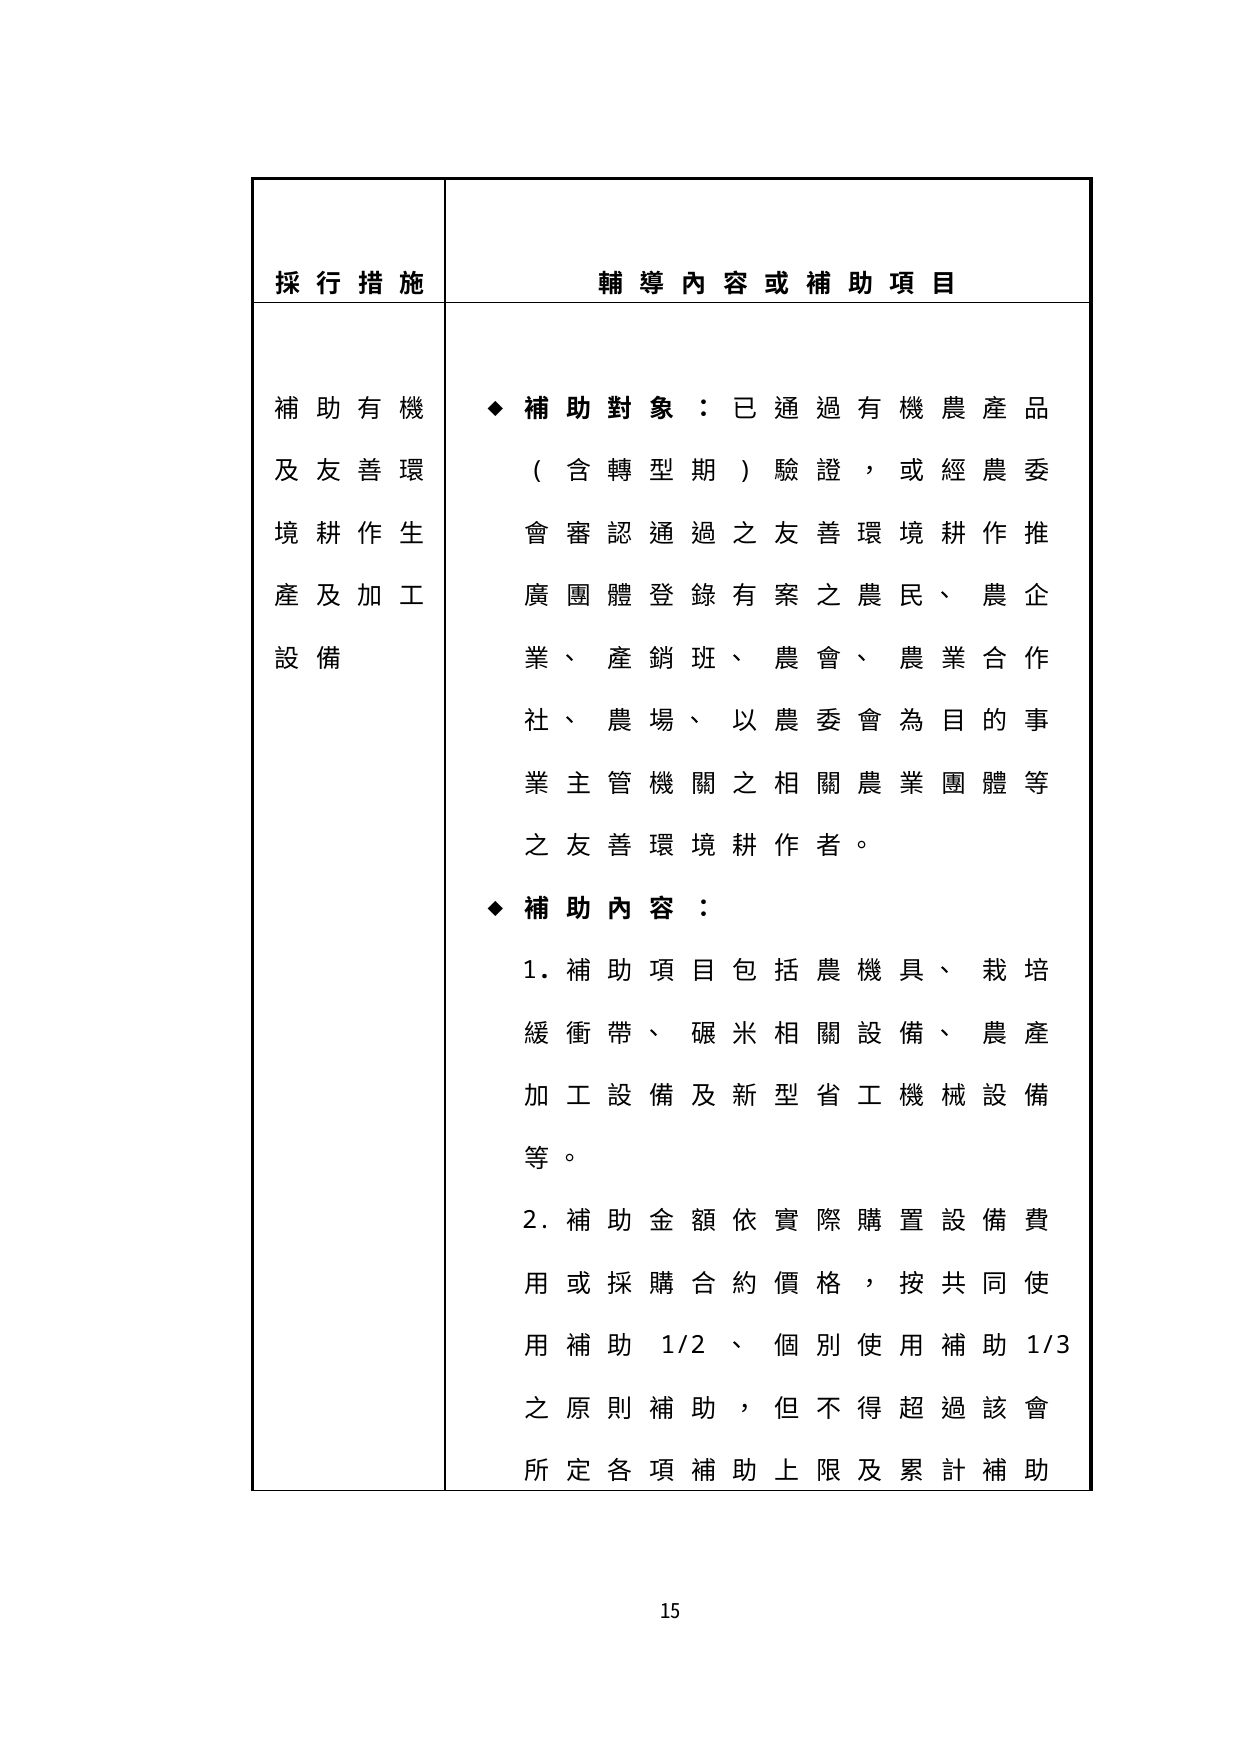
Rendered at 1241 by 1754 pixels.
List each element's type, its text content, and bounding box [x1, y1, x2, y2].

table_header 輔導內容或補助項目 [446, 180, 1089, 302]
table_cell 補助有機及友善環境耕作生產及加工設備 [254, 303, 444, 1490]
table_cell ◆補助對象：已通過有機農產品(含轉型期)驗證，或經農委會審認通過之友善環境耕作推廣團體登錄有案之農民、農企業、產銷班、農會、農業合作社、農場、以農委會為目的事業主管機關之相關農業團體等之友善環境耕作者。 ◆補助內容： 1.補助項目包括農機具、栽培緩衝帶、碾米相關設備、農產加工設備及新型省工機械設備等。 2.補助金額依實際購置設備費用或採購合約價格，按共同使用補助1/2、個別使用補助1/3之原則補助，但不得超過該會所定各項補助上限及累計補助 [446, 303, 1089, 1490]
table_header 採行措施 [254, 180, 444, 302]
